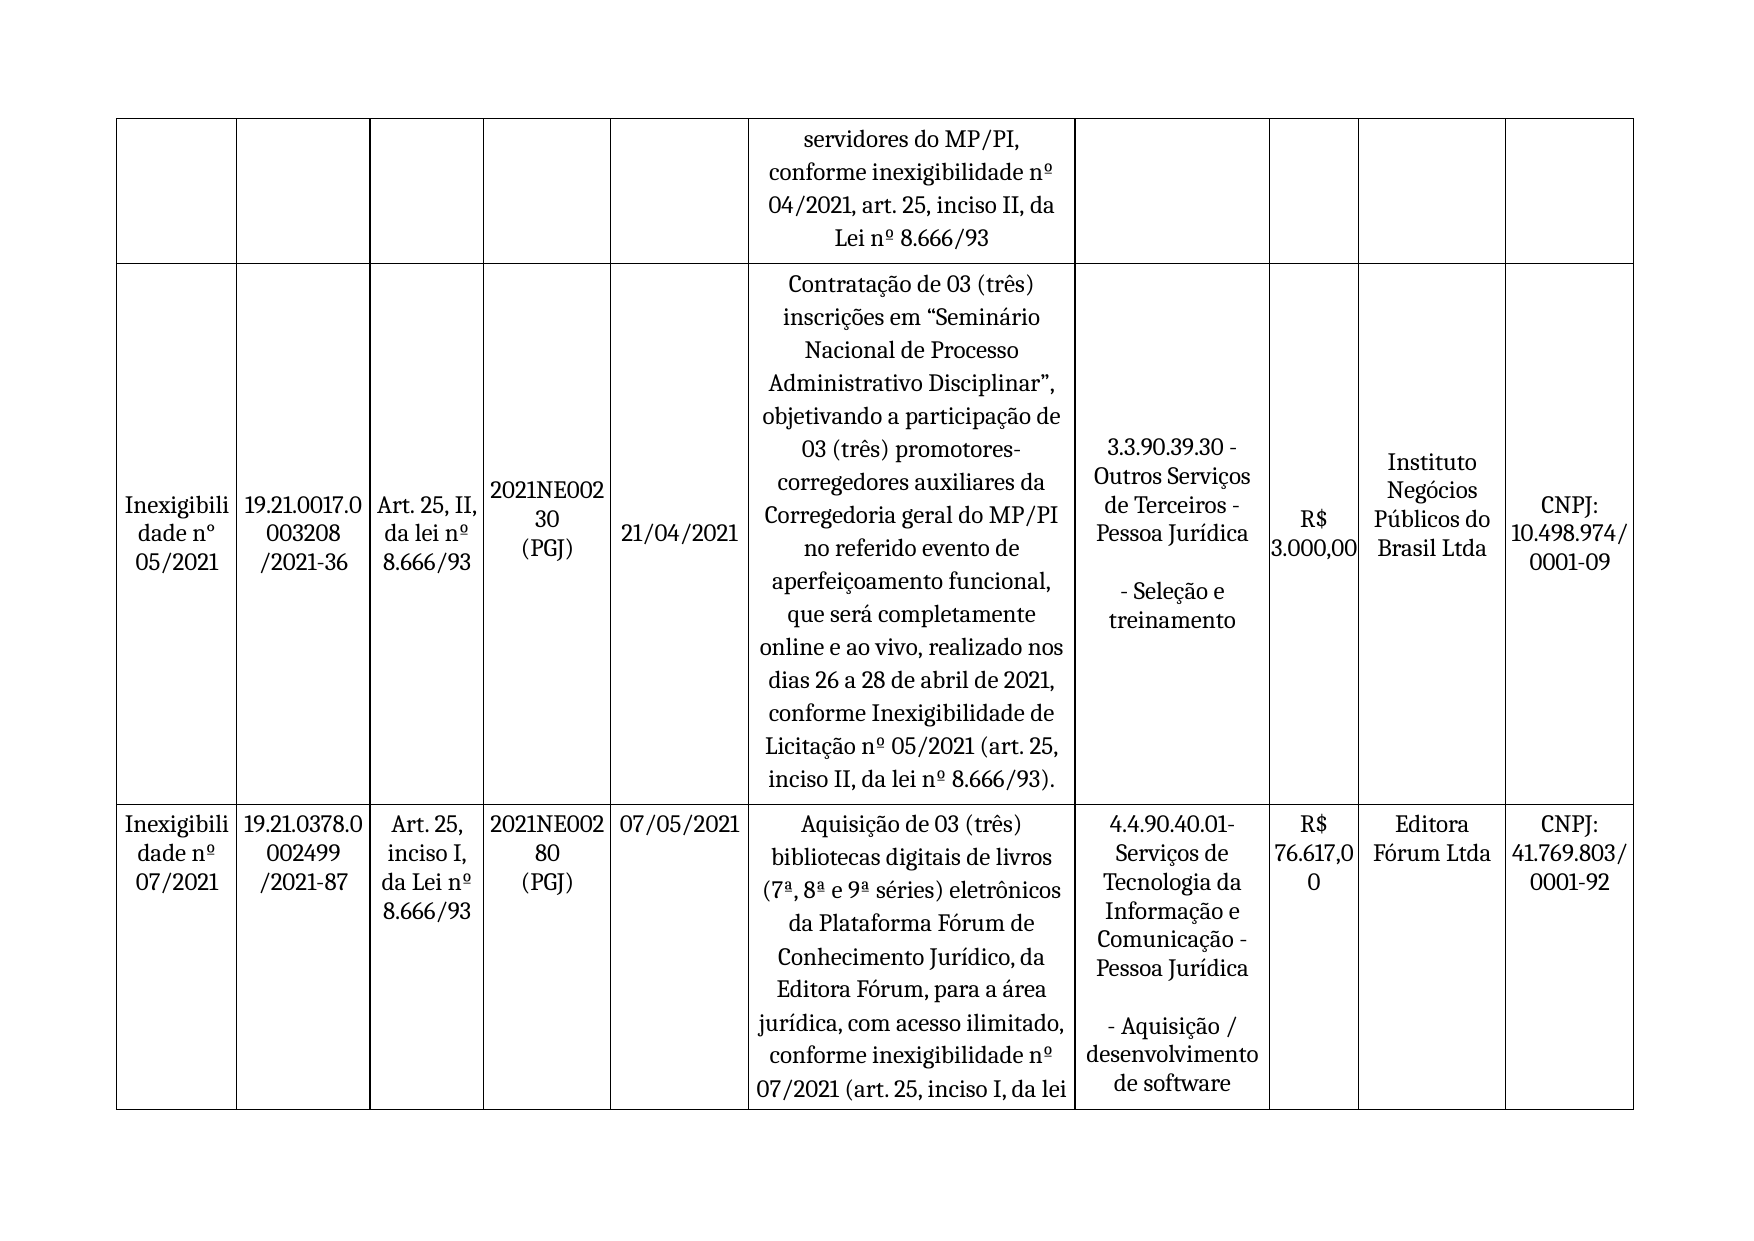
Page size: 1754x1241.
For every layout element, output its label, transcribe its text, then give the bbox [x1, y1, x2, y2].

table_cell Inexigibilidade nº 07/2021 [117, 805, 236, 1109]
table_cell CNPJ: 10.498.974/0001-09 [1506, 264, 1633, 803]
table_cell [1270, 119, 1358, 263]
table_cell [117, 119, 236, 263]
table_cell R$ 3.000,00 [1270, 264, 1358, 803]
table_cell [1634, 263, 1754, 803]
table_cell [1359, 119, 1505, 263]
table_cell Inexigibilidade n° 05/2021 [117, 264, 236, 803]
table_cell [371, 119, 483, 263]
table_cell Aquisição de 03 (três) bibliotecas digitais de livros (7ª, 8ª e 9ª séries) eletrônicos da Plataforma Fórum de Conhecimento Jurídico, da Editora Fórum, para a área jurídica, com acesso ilimitado, conforme inexigibilidade nº 07/2021 (art. 25, inciso I, da lei [749, 805, 1074, 1109]
table_cell [1076, 119, 1269, 263]
table_cell R$ 76.617,00 [1270, 805, 1358, 1109]
table_cell 4.4.90.40.01- Serviços de Tecnologia da Informação e Comunicação - Pessoa Jurídica - Aquisição / desenvolvimento de software [1076, 805, 1269, 1109]
table_cell [1634, 118, 1754, 263]
table_cell Editora Fórum Ltda [1359, 805, 1505, 1109]
table_cell [1634, 804, 1754, 1109]
table_cell [237, 119, 369, 263]
table_cell Instituto Negócios Públicos do Brasil Ltda [1359, 264, 1505, 803]
table_cell servidores do MP/PI, conforme inexigibilidade nº 04/2021, art. 25, inciso II, da Lei nº 8.666/93 [749, 119, 1074, 263]
table_cell 3.3.90.39.30 - Outros Serviços de Terceiros - Pessoa Jurídica - Seleção e treinamento [1076, 264, 1269, 803]
table_cell 21/04/2021 [611, 264, 748, 803]
table_cell Art. 25, inciso I, da Lei nº 8.666/93 [371, 805, 483, 1109]
table_cell 2021NE00280 (PGJ) [484, 805, 610, 1109]
table_cell 19.21.0378.0002499 /2021-87 [237, 805, 369, 1109]
table_cell [611, 119, 748, 263]
table_cell 2021NE00230 (PGJ) [484, 264, 610, 803]
table_cell CNPJ: 41.769.803/0001-92 [1506, 805, 1633, 1109]
table_cell [484, 119, 610, 263]
table_cell [1506, 119, 1633, 263]
table_cell 19.21.0017.0003208 /2021-36 [237, 264, 369, 803]
table_cell Art. 25, II, da lei nº 8.666/93 [371, 264, 483, 803]
table_cell 07/05/2021 [611, 805, 748, 1109]
table_cell Contratação de 03 (três) inscrições em “Seminário Nacional de Processo Administrativo Disciplinar”, objetivando a participação de 03 (três) promotores-corregedores auxiliares da Corregedoria geral do MP/PI no referido evento de aperfeiçoamento funcional, que será completamente online e ao vivo, realizado nos dias 26 a 28 de abril de 2021, conforme Inexigibilidade de Licitação nº 05/2021 (art. 25, inciso II, da lei nº 8.666/93). [749, 264, 1074, 803]
